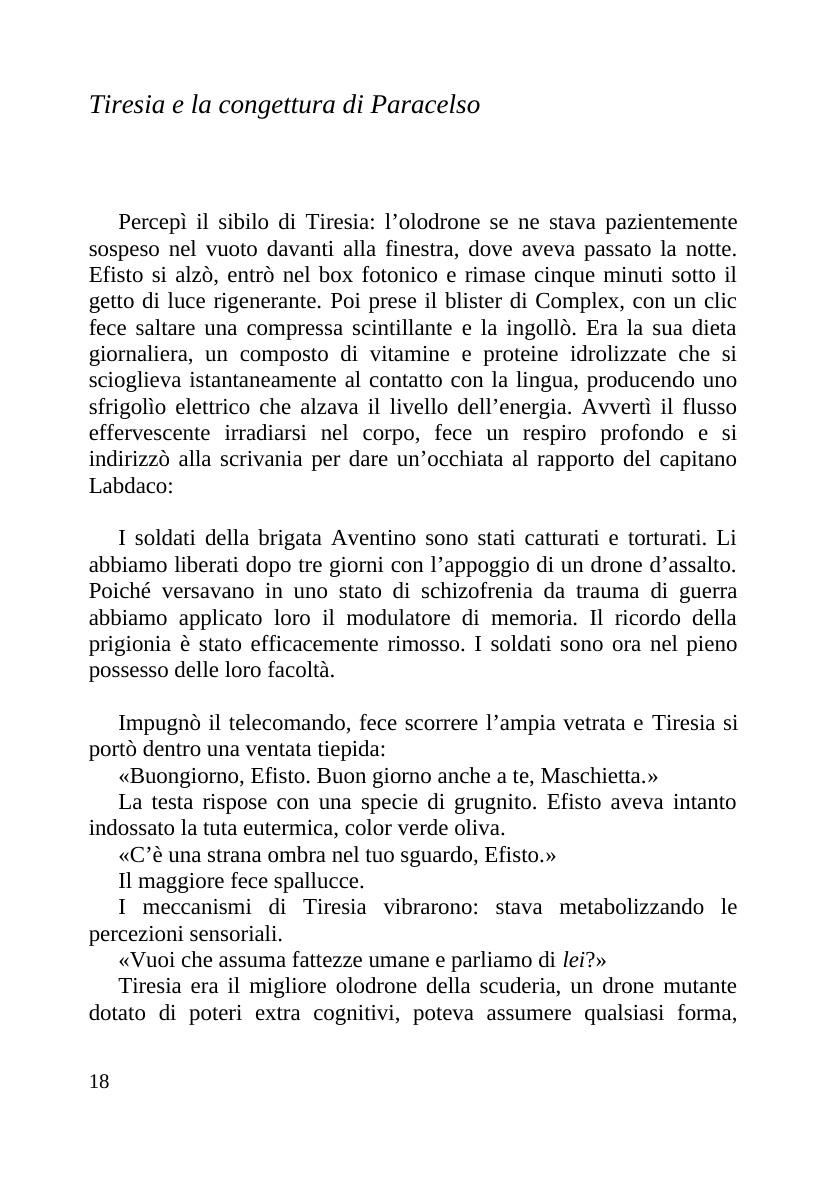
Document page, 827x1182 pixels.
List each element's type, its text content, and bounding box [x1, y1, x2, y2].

text Tiresia era il migliore olodrone della scuderia, un drone mutante dotato di poteri extra cognitivi, poteva assumere qualsiasi forma, [88, 972, 738, 1025]
text La testa rispose con una specie di grugnito. Efisto aveva intanto indossato la tuta eutermica, color verde oliva. [88, 788, 738, 841]
text «C’è una strana ombra nel tuo sguardo, Efisto.» [88, 841, 738, 867]
text «Vuoi che assuma fattezze umane e parliamo di lei?» [88, 946, 738, 972]
text Il maggiore fece spallucce. [88, 867, 738, 893]
text Tiresia e la congettura di Paracelso [88, 88, 738, 120]
text «Buongiorno, Efisto. Buon giorno anche a te, Maschietta.» [88, 762, 738, 788]
text I meccanismi di Tiresia vibrarono: stava metabolizzando le percezioni sensoriali. [88, 893, 738, 946]
text Impugnò il telecomando, fece scorrere l’ampia vetrata e Tiresia si portò dentro una ventata tiepida: [88, 709, 738, 762]
text Percepì il sibilo di Tiresia: l’olodrone se ne stava pazientemente sospeso nel vuoto davanti alla finestra, dove aveva passato la notte. Efisto si alzò, entrò nel box fotonico e rimase cinque minuti sotto il getto di luce rigenerante. Poi prese il blister di Complex, con un clic fece saltare una compressa scintillante e la ingollò. Era la sua dieta giornaliera, un composto di vitamine e proteine idrolizzate che si scioglieva istantaneamente al contatto con la lingua, producendo uno sfrigolìo elettrico che alzava il livello dell’energia. Avvertì il flusso effervescente irradiarsi nel corpo, fece un respiro profondo e si indirizzò alla scrivania per dare un’occhiata al rapporto del capitano Labdaco: [88, 208, 738, 498]
text I soldati della brigata Aventino sono stati catturati e torturati. Li abbiamo liberati dopo tre giorni con l’appoggio di un drone d’assalto. Poiché versavano in uno stato di schizofrenia da trauma di guerra abbiamo applicato loro il modulatore di memoria. Il ricordo della prigionia è stato efficacemente rimosso. I soldati sono ora nel pieno possesso delle loro facoltà. [88, 524, 738, 683]
